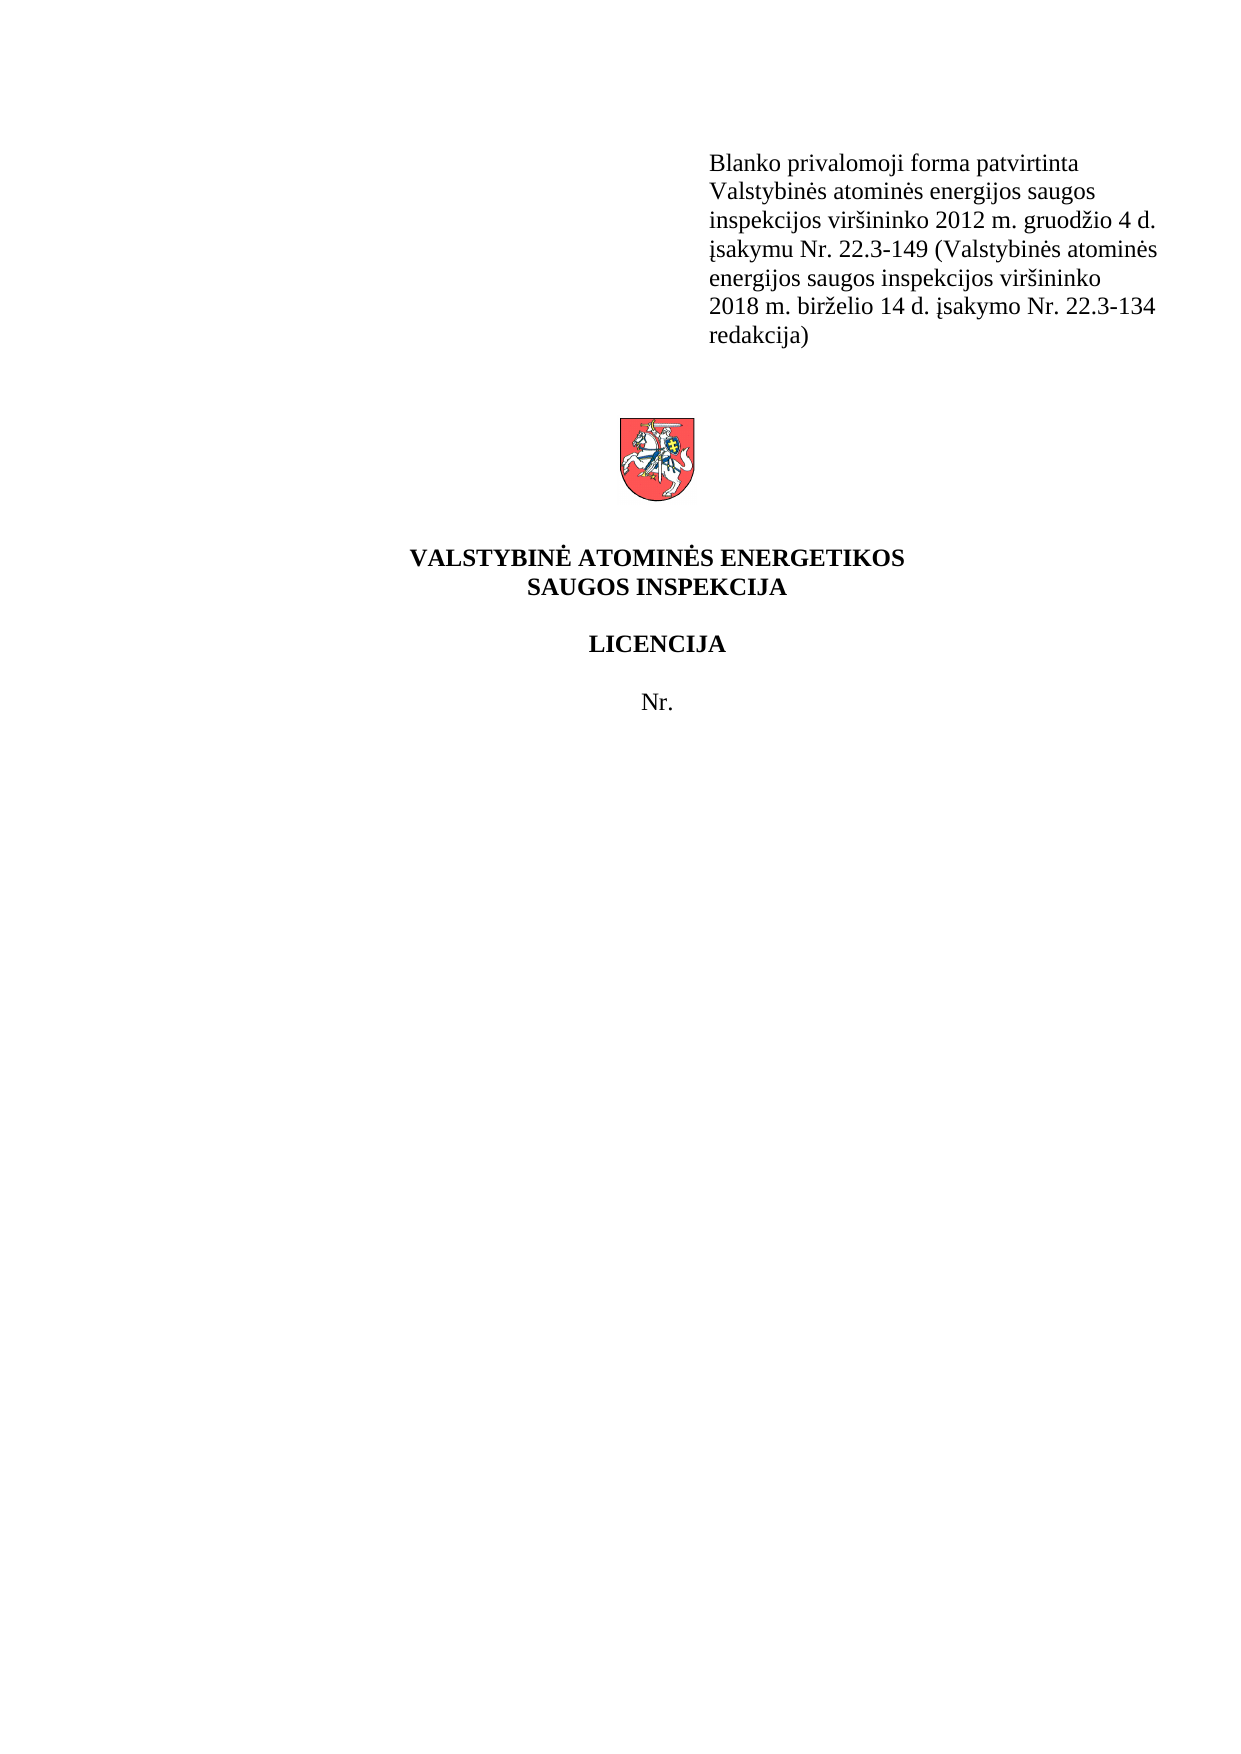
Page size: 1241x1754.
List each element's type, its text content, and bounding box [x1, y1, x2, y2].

text Blanko privalomoji forma patvirtinta [709, 148, 1167, 176]
text SAUGOS INSPEKCIJA [148, 572, 1167, 600]
text Nr. [148, 687, 1167, 715]
text LICENCIJA [148, 629, 1167, 658]
text VALSTYBINĖ ATOMINĖS ENERGETIKOS [148, 543, 1167, 572]
text Valstybinės atominės energijos saugos inspekcijos viršininko 2012 m. gruodžio 4 d. įsakymu Nr. 22.3-149 (Valstybinės atominės energijos saugos inspekcijos viršininko 2018 m. birželio 14 d. įsakymo Nr. 22.3-134 redakcija) [709, 176, 1167, 349]
